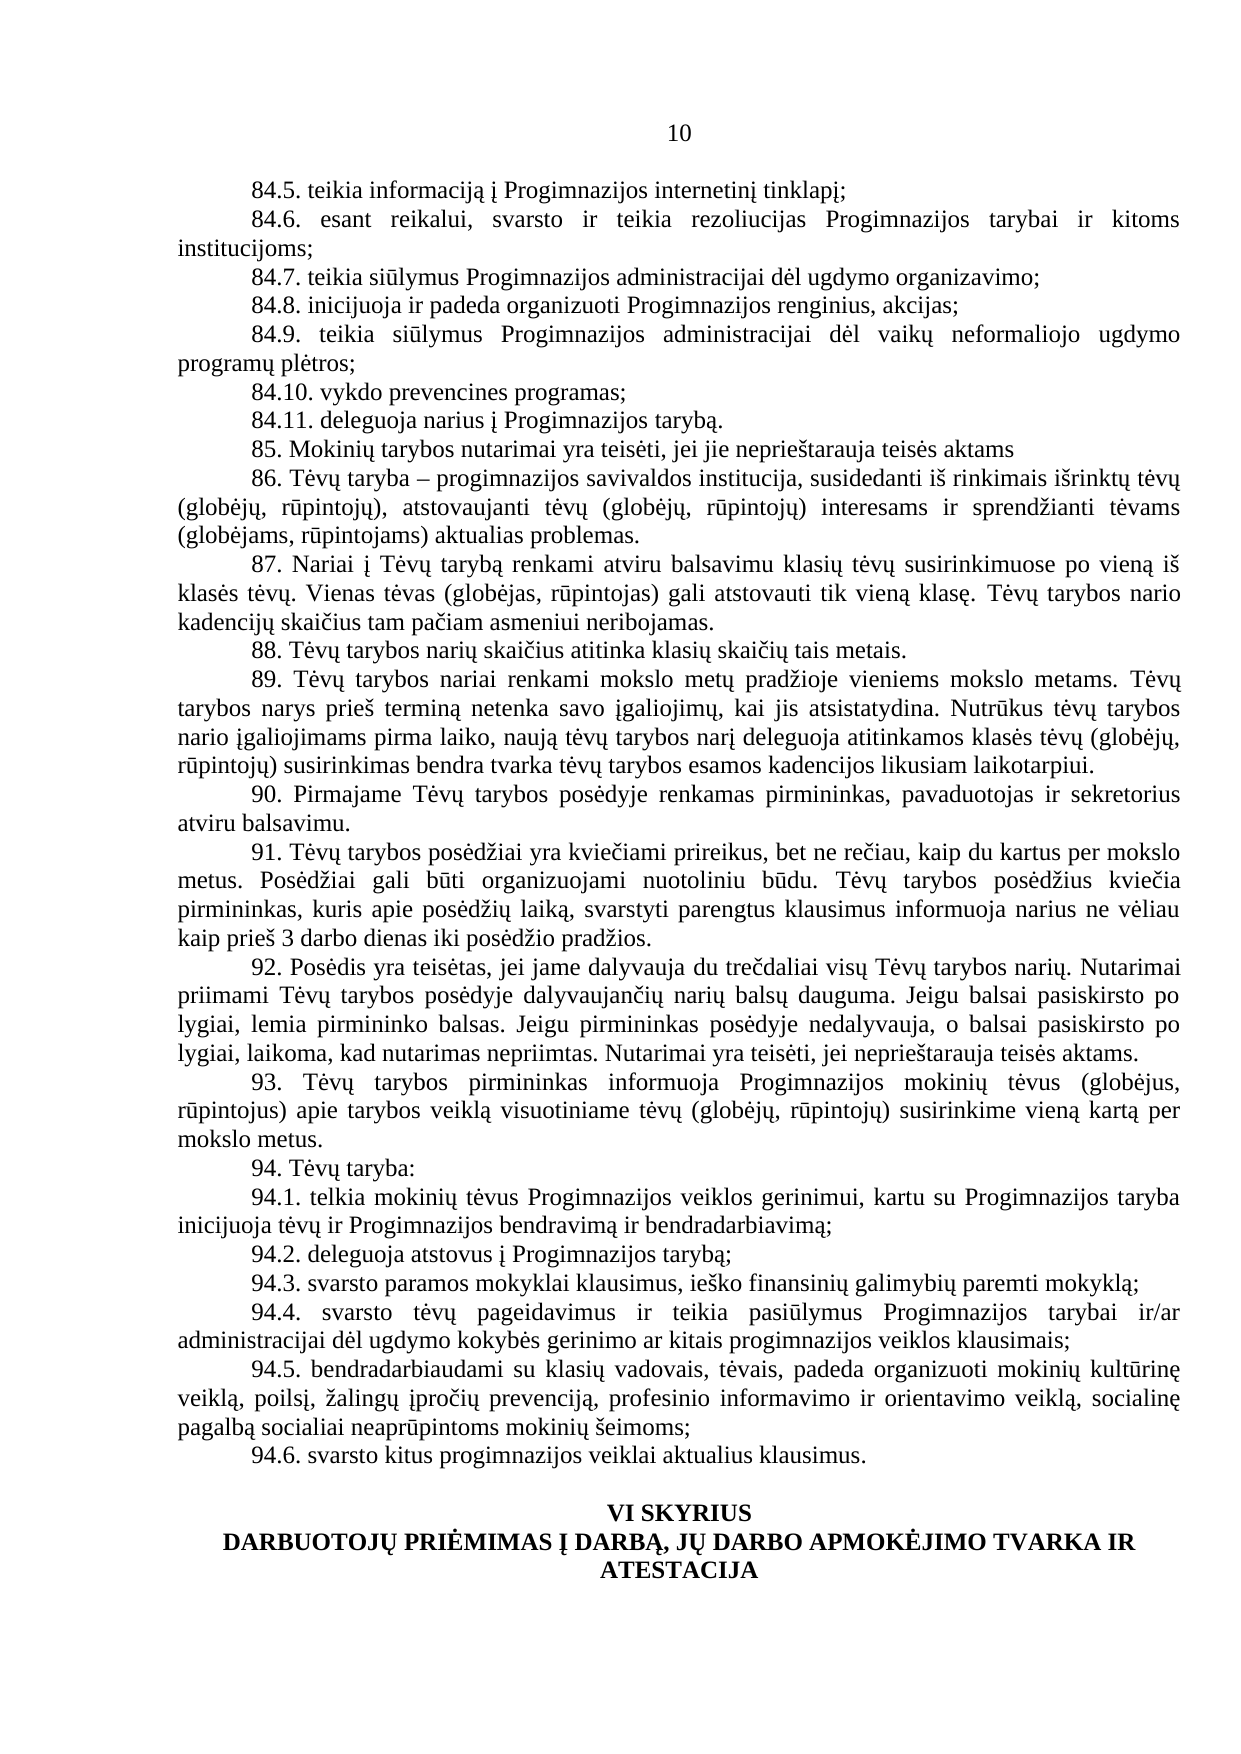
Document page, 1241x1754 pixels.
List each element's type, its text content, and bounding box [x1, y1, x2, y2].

text 94.4. svarsto tėvų pageidavimus ir teikia pasiūlymus Progimnazijos tarybai ir/ar administracijai dėl ugdymo kokybės gerinimo ar kitais progimnazijos veiklos klausimais; [177, 1297, 1181, 1354]
text 86. Tėvų taryba – progimnazijos savivaldos institucija, susidedanti iš rinkimais išrinktų tėvų (globėjų, rūpintojų), atstovaujanti tėvų (globėjų, rūpintojų) interesams ir sprendžianti tėvams (globėjams, rūpintojams) aktualias problemas. [177, 463, 1181, 549]
text 94.2. deleguoja atstovus į Progimnazijos tarybą; [177, 1239, 1181, 1268]
text VI SKYRIUS [177, 1498, 1181, 1527]
text 84.11. deleguoja narius į Progimnazijos tarybą. [177, 406, 1181, 434]
text 94.1. telkia mokinių tėvus Progimnazijos veiklos gerinimui, kartu su Progimnazijos taryba inicijuoja tėvų ir Progimnazijos bendravimą ir bendradarbiavimą; [177, 1182, 1181, 1239]
text 93. Tėvų tarybos pirmininkas informuoja Progimnazijos mokinių tėvus (globėjus, rūpintojus) apie tarybos veiklą visuotiniame tėvų (globėjų, rūpintojų) susirinkime vieną kartą per mokslo metus. [177, 1067, 1181, 1153]
text 94.5. bendradarbiaudami su klasių vadovais, tėvais, padeda organizuoti mokinių kultūrinę veiklą, poilsį, žalingų įpročių prevenciją, profesinio informavimo ir orientavimo veiklą, socialinę pagalbą socialiai neaprūpintoms mokinių šeimoms; [177, 1354, 1181, 1441]
text 84.6. esant reikalui, svarsto ir teikia rezoliucijas Progimnazijos tarybai ir kitoms institucijoms; [177, 204, 1181, 262]
text 91. Tėvų tarybos posėdžiai yra kviečiami prireikus, bet ne rečiau, kaip du kartus per mokslo metus. Posėdžiai gali būti organizuojami nuotoliniu būdu. Tėvų tarybos posėdžius kviečia pirmininkas, kuris apie posėdžių laiką, svarstyti parengtus klausimus informuoja narius ne vėliau kaip prieš 3 darbo dienas iki posėdžio pradžios. [177, 837, 1181, 952]
text 90. Pirmajame Tėvų tarybos posėdyje renkamas pirmininkas, pavaduotojas ir sekretorius atviru balsavimu. [177, 779, 1181, 837]
text 84.5. teikia informaciją į Progimnazijos internetinį tinklapį; [177, 176, 1181, 204]
text 84.10. vykdo prevencines programas; [177, 377, 1181, 406]
text 84.7. teikia siūlymus Progimnazijos administracijai dėl ugdymo organizavimo; [177, 262, 1181, 291]
text 85. Mokinių tarybos nutarimai yra teisėti, jei jie neprieštarauja teisės aktams [177, 434, 1181, 463]
text 84.8. inicijuoja ir padeda organizuoti Progimnazijos renginius, akcijas; [177, 291, 1181, 319]
text DARBUOTOJŲ PRIĖMIMAS Į DARBĄ, JŲ DARBO APMOKĖJIMO TVARKA IR ATESTACIJA [177, 1527, 1181, 1584]
text 92. Posėdis yra teisėtas, jei jame dalyvauja du trečdaliai visų Tėvų tarybos narių. Nutarimai priimami Tėvų tarybos posėdyje dalyvaujančių narių balsų dauguma. Jeigu balsai pasiskirsto po lygiai, lemia pirmininko balsas. Jeigu pirmininkas posėdyje nedalyvauja, o balsai pasiskirsto po lygiai, laikoma, kad nutarimas nepriimtas. Nutarimai yra teisėti, jei neprieštarauja teisės aktams. [177, 952, 1181, 1067]
text 94.3. svarsto paramos mokyklai klausimus, ieško finansinių galimybių paremti mokyklą; [177, 1268, 1181, 1297]
text 84.9. teikia siūlymus Progimnazijos administracijai dėl vaikų neformaliojo ugdymo programų plėtros; [177, 319, 1181, 377]
text 87. Nariai į Tėvų tarybą renkami atviru balsavimu klasių tėvų susirinkimuose po vieną iš klasės tėvų. Vienas tėvas (globėjas, rūpintojas) gali atstovauti tik vieną klasę. Tėvų tarybos nario kadencijų skaičius tam pačiam asmeniui neribojamas. [177, 549, 1181, 636]
text 94.6. svarsto kitus progimnazijos veiklai aktualius klausimus. [177, 1441, 1181, 1469]
text 94. Tėvų taryba: [177, 1153, 1181, 1182]
text 89. Tėvų tarybos nariai renkami mokslo metų pradžioje vieniems mokslo metams. Tėvų tarybos narys prieš terminą netenka savo įgaliojimų, kai jis atsistatydina. Nutrūkus tėvų tarybos nario įgaliojimams pirma laiko, naują tėvų tarybos narį deleguoja atitinkamos klasės tėvų (globėjų, rūpintojų) susirinkimas bendra tvarka tėvų tarybos esamos kadencijos likusiam laikotarpiui. [177, 664, 1181, 779]
text 88. Tėvų tarybos narių skaičius atitinka klasių skaičių tais metais. [177, 636, 1181, 664]
